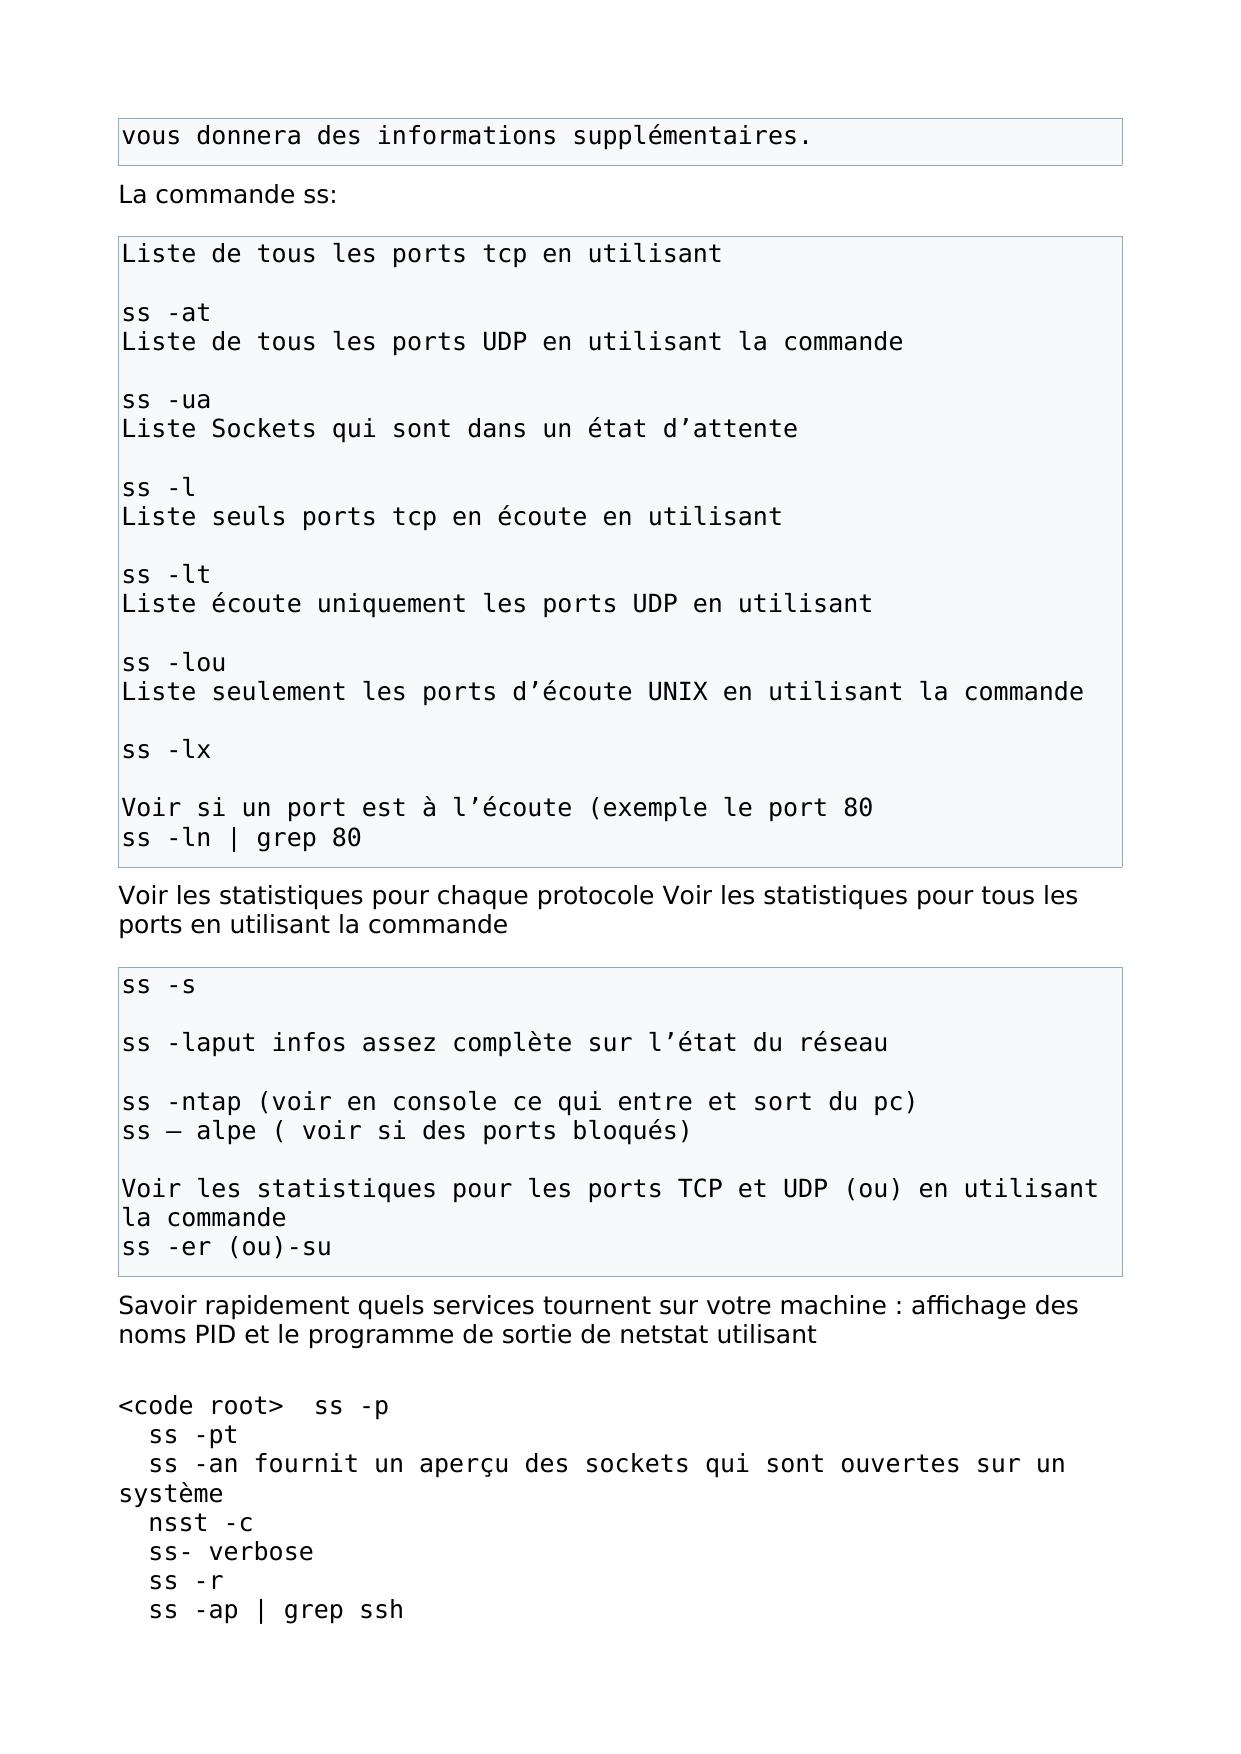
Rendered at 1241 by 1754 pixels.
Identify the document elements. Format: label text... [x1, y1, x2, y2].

table_header ss -s ss -laput infos assez complète sur l’état du réseau ss -ntap (voir en console ce qui entre et sort du pc) ss – alpe ( voir si des ports bloqués) Voir les statistiques pour les ports TCP et UDP (ou) en utilisant la commande ss -er (ou)-su [119, 968, 1122, 1276]
text Savoir rapidement quels services tournent sur votre machine : affichage des noms PID et le programme de sortie de netstat utilisant [118, 1291, 1122, 1350]
text <code root> ss -p ss -pt ss -an fournit un aperçu des sockets qui sont ouvertes sur un système nsst -c ss- verbose ss -r ss -ap | grep ssh [118, 1362, 1122, 1625]
text Voir les statistiques pour chaque protocole Voir les statistiques pour tous les ports en utilisant la commande [118, 881, 1122, 940]
table_header Liste de tous les ports tcp en utilisant ss -at Liste de tous les ports UDP en utilisant la commande ss -ua Liste Sockets qui sont dans un état d’attente ss -l Liste seuls ports tcp en écoute en utilisant ss -lt Liste écoute uniquement les ports UDP en utilisant ss -lou Liste seulement les ports d’écoute UNIX en utilisant la commande ss -lx Voir si un port est à l’écoute (exemple le port 80 ss -ln | grep 80 [119, 237, 1122, 867]
table_header vous donnera des informations supplémentaires. [119, 119, 1122, 165]
text La commande ss: [118, 180, 1122, 209]
